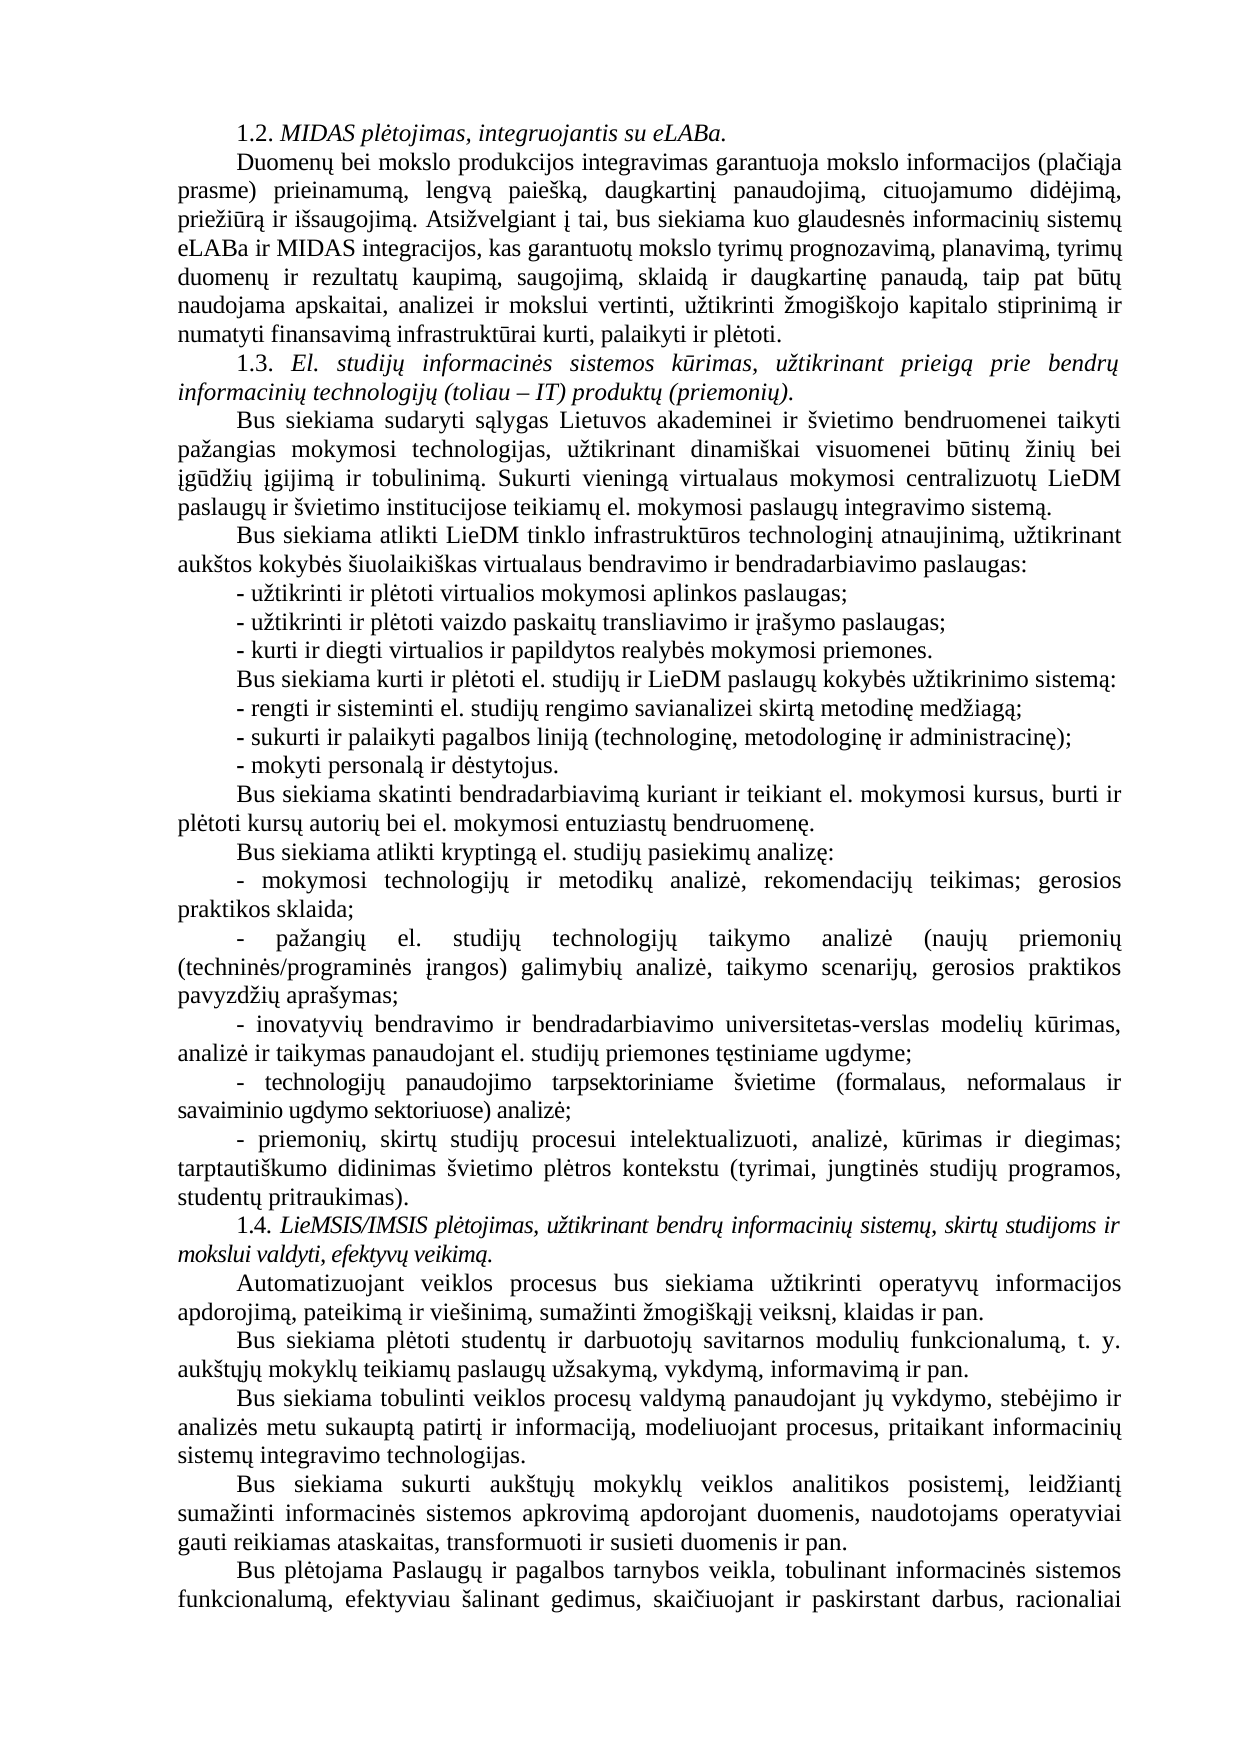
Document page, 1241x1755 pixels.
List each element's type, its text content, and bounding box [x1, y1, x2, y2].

text Bus siekiama atlikti kryptingą el. studijų pasiekimų analizę: [177, 837, 1122, 866]
text Bus siekiama skatinti bendradarbiavimą kuriant ir teikiant el. mokymosi kursus, burti ir plėtoti kursų autorių bei el. mokymosi entuziastų bendruomenę. [177, 779, 1122, 837]
text 1.4. LieMSIS/IMSIS plėtojimas, užtikrinant bendrų informacinių sistemų, skirtų studijoms ir mokslui valdyti, efektyvų veikimą. [177, 1211, 1122, 1268]
text Bus siekiama sudaryti sąlygas Lietuvos akademinei ir švietimo bendruomenei taikyti pažangias mokymosi technologijas, užtikrinant dinamiškai visuomenei būtinų žinių bei įgūdžių įgijimą ir tobulinimą. Sukurti vieningą virtualaus mokymosi centralizuotų LieDM paslaugų ir švietimo institucijose teikiamų el. mokymosi paslaugų integravimo sistemą. [177, 406, 1122, 521]
text - mokymosi technologijų ir metodikų analizė, rekomendacijų teikimas; gerosios praktikos sklaida; [177, 866, 1122, 923]
text - mokyti personalą ir dėstytojus. [177, 751, 1122, 779]
text Duomenų bei mokslo produkcijos integravimas garantuoja mokslo informacijos (plačiąja prasme) prieinamumą, lengvą paiešką, daugkartinį panaudojimą, cituojamumo didėjimą, priežiūrą ir išsaugojimą. Atsižvelgiant į tai, bus siekiama kuo glaudesnės informacinių sistemų eLABa ir MIDAS integracijos, kas garantuotų mokslo tyrimų prognozavimą, planavimą, tyrimų duomenų ir rezultatų kaupimą, saugojimą, sklaidą ir daugkartinę panaudą, taip pat būtų naudojama apskaitai, analizei ir mokslui vertinti, užtikrinti žmogiškojo kapitalo stiprinimą ir numatyti finansavimą infrastruktūrai kurti, palaikyti ir plėtoti. [177, 147, 1122, 348]
text - kurti ir diegti virtualios ir papildytos realybės mokymosi priemones. [177, 636, 1122, 664]
text 1.2. MIDAS plėtojimas, integruojantis su eLABa. [177, 118, 1122, 147]
text - inovatyvių bendravimo ir bendradarbiavimo universitetas-verslas modelių kūrimas, analizė ir taikymas panaudojant el. studijų priemones tęstiniame ugdyme; [177, 1009, 1122, 1067]
text Bus siekiama tobulinti veiklos procesų valdymą panaudojant jų vykdymo, stebėjimo ir analizės metu sukauptą patirtį ir informaciją, modeliuojant procesus, pritaikant informacinių sistemų integravimo technologijas. [177, 1383, 1122, 1469]
text Bus siekiama sukurti aukštųjų mokyklų veiklos analitikos posistemį, leidžiantį sumažinti informacinės sistemos apkrovimą apdorojant duomenis, naudotojams operatyviai gauti reikiamas ataskaitas, transformuoti ir susieti duomenis ir pan. [177, 1469, 1122, 1556]
text - priemonių, skirtų studijų procesui intelektualizuoti, analizė, kūrimas ir diegimas; tarptautiškumo didinimas švietimo plėtros kontekstu (tyrimai, jungtinės studijų programos, studentų pritraukimas). [177, 1124, 1122, 1211]
text Bus siekiama plėtoti studentų ir darbuotojų savitarnos modulių funkcionalumą, t. y. aukštųjų mokyklų teikiamų paslaugų užsakymą, vykdymą, informavimą ir pan. [177, 1326, 1122, 1383]
text - užtikrinti ir plėtoti vaizdo paskaitų transliavimo ir įrašymo paslaugas; [177, 607, 1122, 636]
text - technologijų panaudojimo tarpsektoriniame švietime (formalaus, neformalaus ir savaiminio ugdymo sektoriuose) analizė; [177, 1067, 1122, 1124]
text Automatizuojant veiklos procesus bus siekiama užtikrinti operatyvų informacijos apdorojimą, pateikimą ir viešinimą, sumažinti žmogiškąjį veiksnį, klaidas ir pan. [177, 1268, 1122, 1326]
text Bus siekiama kurti ir plėtoti el. studijų ir LieDM paslaugų kokybės užtikrinimo sistemą: [177, 664, 1122, 693]
text Bus plėtojama Paslaugų ir pagalbos tarnybos veikla, tobulinant informacinės sistemos funkcionalumą, efektyviau šalinant gedimus, skaičiuojant ir paskirstant darbus, racionaliai [177, 1556, 1122, 1613]
text 1.3. El. studijų informacinės sistemos kūrimas, užtikrinant prieigą prie bendrų informacinių technologijų (toliau – IT) produktų (priemonių). [177, 348, 1122, 406]
text - pažangių el. studijų technologijų taikymo analizė (naujų priemonių (techninės/programinės įrangos) galimybių analizė, taikymo scenarijų, gerosios praktikos pavyzdžių aprašymas; [177, 923, 1122, 1009]
text - sukurti ir palaikyti pagalbos liniją (technologinę, metodologinę ir administracinę); [177, 722, 1122, 751]
text - rengti ir sisteminti el. studijų rengimo savianalizei skirtą metodinę medžiagą; [177, 693, 1122, 722]
text Bus siekiama atlikti LieDM tinklo infrastruktūros technologinį atnaujinimą, užtikrinant aukštos kokybės šiuolaikiškas virtualaus bendravimo ir bendradarbiavimo paslaugas: [177, 521, 1122, 578]
text - užtikrinti ir plėtoti virtualios mokymosi aplinkos paslaugas; [177, 578, 1122, 607]
